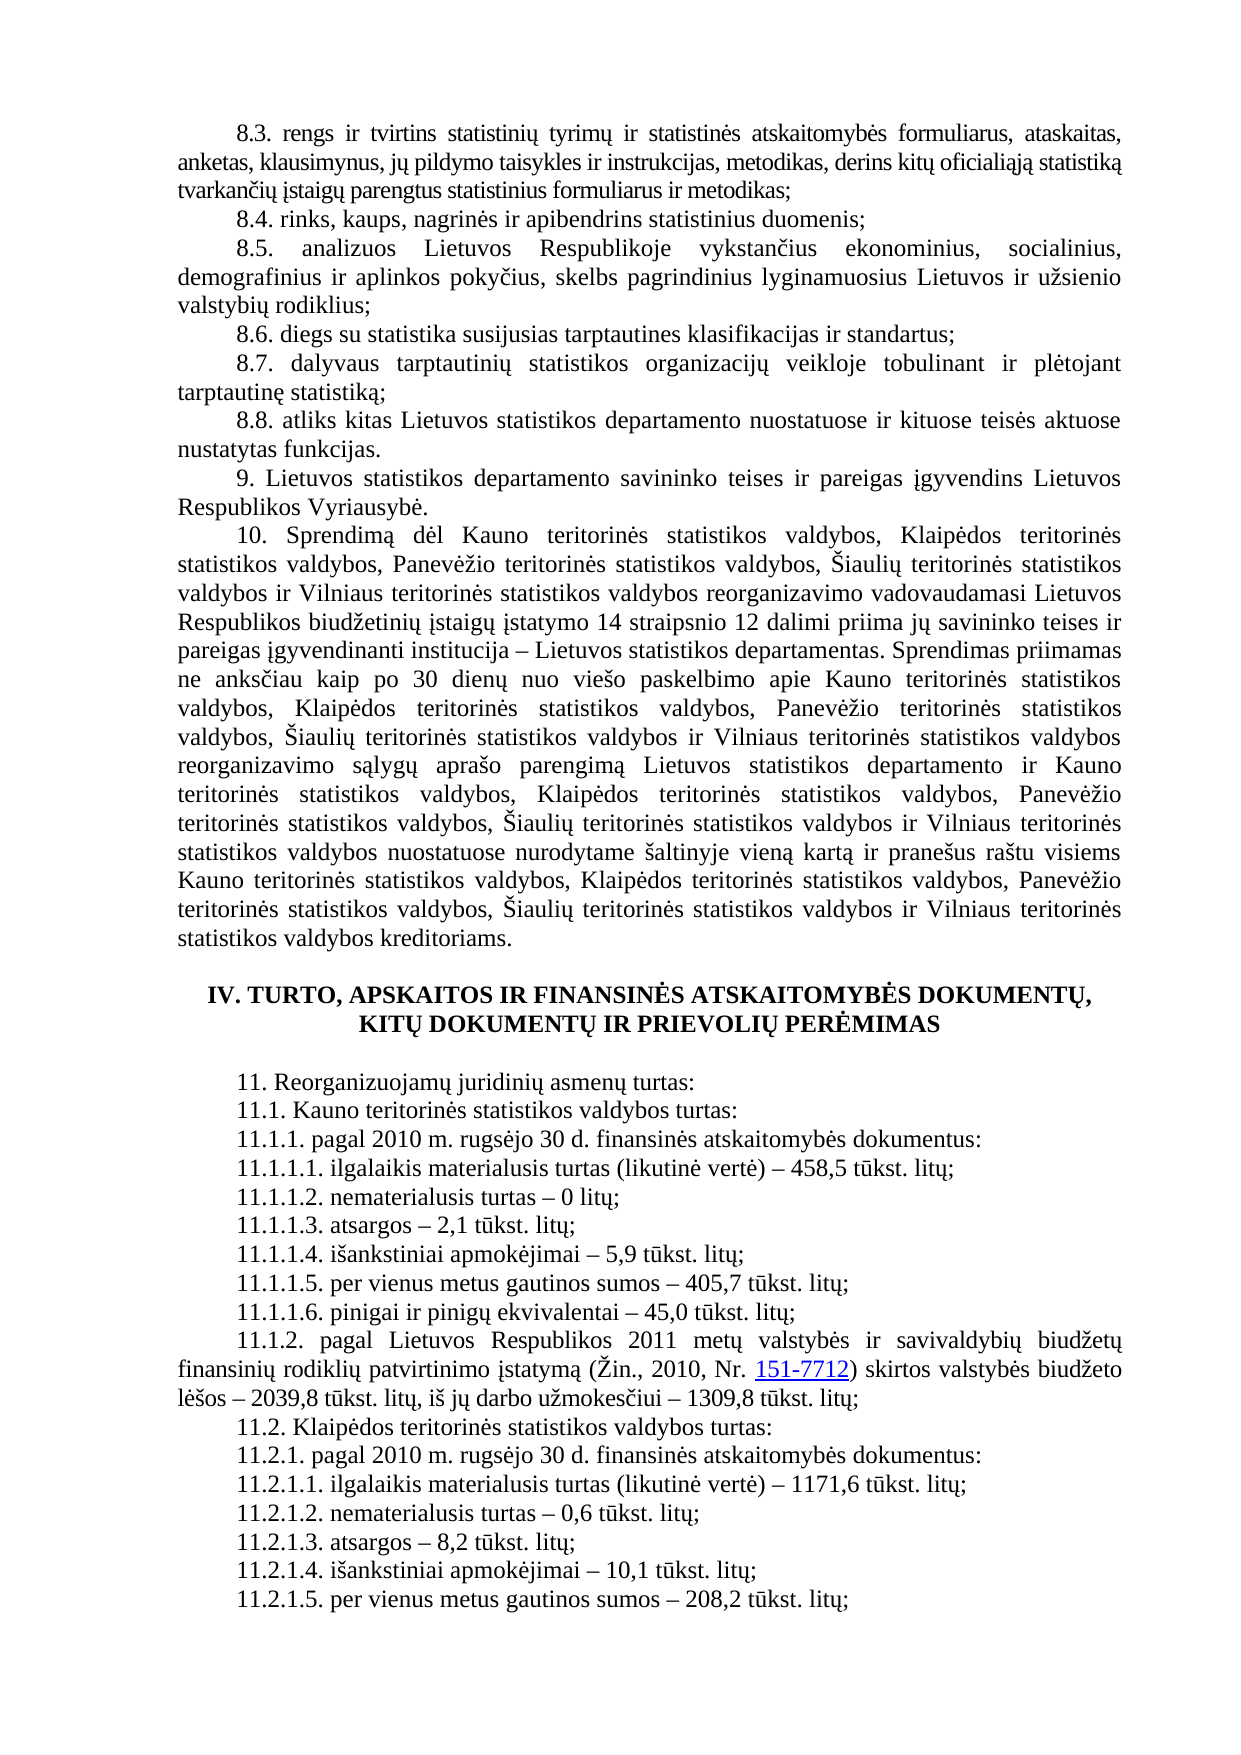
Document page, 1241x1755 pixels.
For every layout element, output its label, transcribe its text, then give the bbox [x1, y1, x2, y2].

text 10. Sprendimą dėl Kauno teritorinės statistikos valdybos, Klaipėdos teritorinės statistikos valdybos, Panevėžio teritorinės statistikos valdybos, Šiaulių teritorinės statistikos valdybos ir Vilniaus teritorinės statistikos valdybos reorganizavimo vadovaudamasi Lietuvos Respublikos biudžetinių įstaigų įstatymo 14 straipsnio 12 dalimi priima jų savininko teises ir pareigas įgyvendinanti institucija – Lietuvos statistikos departamentas. Sprendimas priimamas ne anksčiau kaip po 30 dienų nuo viešo paskelbimo apie Kauno teritorinės statistikos valdybos, Klaipėdos teritorinės statistikos valdybos, Panevėžio teritorinės statistikos valdybos, Šiaulių teritorinės statistikos valdybos ir Vilniaus teritorinės statistikos valdybos reorganizavimo sąlygų aprašo parengimą Lietuvos statistikos departamento ir Kauno teritorinės statistikos valdybos, Klaipėdos teritorinės statistikos valdybos, Panevėžio teritorinės statistikos valdybos, Šiaulių teritorinės statistikos valdybos ir Vilniaus teritorinės statistikos valdybos nuostatuose nurodytame šaltinyje vieną kartą ir pranešus raštu visiems Kauno teritorinės statistikos valdybos, Klaipėdos teritorinės statistikos valdybos, Panevėžio teritorinės statistikos valdybos, Šiaulių teritorinės statistikos valdybos ir Vilniaus teritorinės statistikos valdybos kreditoriams. [177, 521, 1122, 952]
text 11.1.1. pagal 2010 m. rugsėjo 30 d. finansinės atskaitomybės dokumentus: [177, 1124, 1122, 1153]
text 8.8. atliks kitas Lietuvos statistikos departamento nuostatuose ir kituose teisės aktuose nustatytas funkcijas. [177, 406, 1122, 463]
text 11.1. Kauno teritorinės statistikos valdybos turtas: [177, 1096, 1122, 1124]
text 11.2.1.5. per vienus metus gautinos sumos – 208,2 tūkst. litų; [177, 1584, 1122, 1613]
text 11.2.1.2. nematerialusis turtas – 0,6 tūkst. litų; [177, 1498, 1122, 1527]
text 11.1.1.1. ilgalaikis materialusis turtas (likutinė vertė) – 458,5 tūkst. litų; [177, 1153, 1122, 1182]
text 8.6. diegs su statistika susijusias tarptautines klasifikacijas ir standartus; [177, 319, 1122, 348]
text 11.1.1.5. per vienus metus gautinos sumos – 405,7 tūkst. litų; [177, 1268, 1122, 1297]
text 8.3. rengs ir tvirtins statistinių tyrimų ir statistinės atskaitomybės formuliarus, ataskaitas, anketas, klausimynus, jų pildymo taisykles ir instrukcijas, metodikas, derins kitų oficialiąją statistiką tvarkančių įstaigų parengtus statistinius formuliarus ir metodikas; [177, 118, 1122, 204]
text 9. Lietuvos statistikos departamento savininko teises ir pareigas įgyvendins Lietuvos Respublikos Vyriausybė. [177, 463, 1122, 521]
text 11.1.1.6. pinigai ir pinigų ekvivalentai – 45,0 tūkst. litų; [177, 1297, 1122, 1326]
text 11.2.1. pagal 2010 m. rugsėjo 30 d. finansinės atskaitomybės dokumentus: [177, 1441, 1122, 1469]
text 8.4. rinks, kaups, nagrinės ir apibendrins statistinius duomenis; [177, 204, 1122, 233]
text 8.7. dalyvaus tarptautinių statistikos organizacijų veikloje tobulinant ir plėtojant tarptautinę statistiką; [177, 348, 1122, 406]
text 11. Reorganizuojamų juridinių asmenų turtas: [177, 1067, 1122, 1096]
text 8.5. analizuos Lietuvos Respublikoje vykstančius ekonominius, socialinius, demografinius ir aplinkos pokyčius, skelbs pagrindinius lyginamuosius Lietuvos ir užsienio valstybių rodiklius; [177, 233, 1122, 319]
text 11.2. Klaipėdos teritorinės statistikos valdybos turtas: [177, 1412, 1122, 1441]
text 11.1.1.3. atsargos – 2,1 tūkst. litų; [177, 1211, 1122, 1239]
text IV. TURTO, APSKAITOS IR FINANSINĖS ATSKAITOMYBĖS DOKUMENTŲ, KITŲ DOKUMENTŲ IR PRIEVOLIŲ PERĖMIMAS [177, 981, 1122, 1038]
text 11.2.1.3. atsargos – 8,2 tūkst. litų; [177, 1527, 1122, 1556]
text 11.2.1.1. ilgalaikis materialusis turtas (likutinė vertė) – 1171,6 tūkst. litų; [177, 1469, 1122, 1498]
text 11.1.1.2. nematerialusis turtas – 0 litų; [177, 1182, 1122, 1211]
text 11.1.1.4. išankstiniai apmokėjimai – 5,9 tūkst. litų; [177, 1239, 1122, 1268]
text 11.2.1.4. išankstiniai apmokėjimai – 10,1 tūkst. litų; [177, 1556, 1122, 1584]
text 11.1.2. pagal Lietuvos Respublikos 2011 metų valstybės ir savivaldybių biudžetų finansinių rodiklių patvirtinimo įstatymą (Žin., 2010, Nr. 151-7712) skirtos valstybės biudžeto lėšos – 2039,8 tūkst. litų, iš jų darbo užmokesčiui – 1309,8 tūkst. litų; [177, 1326, 1122, 1412]
